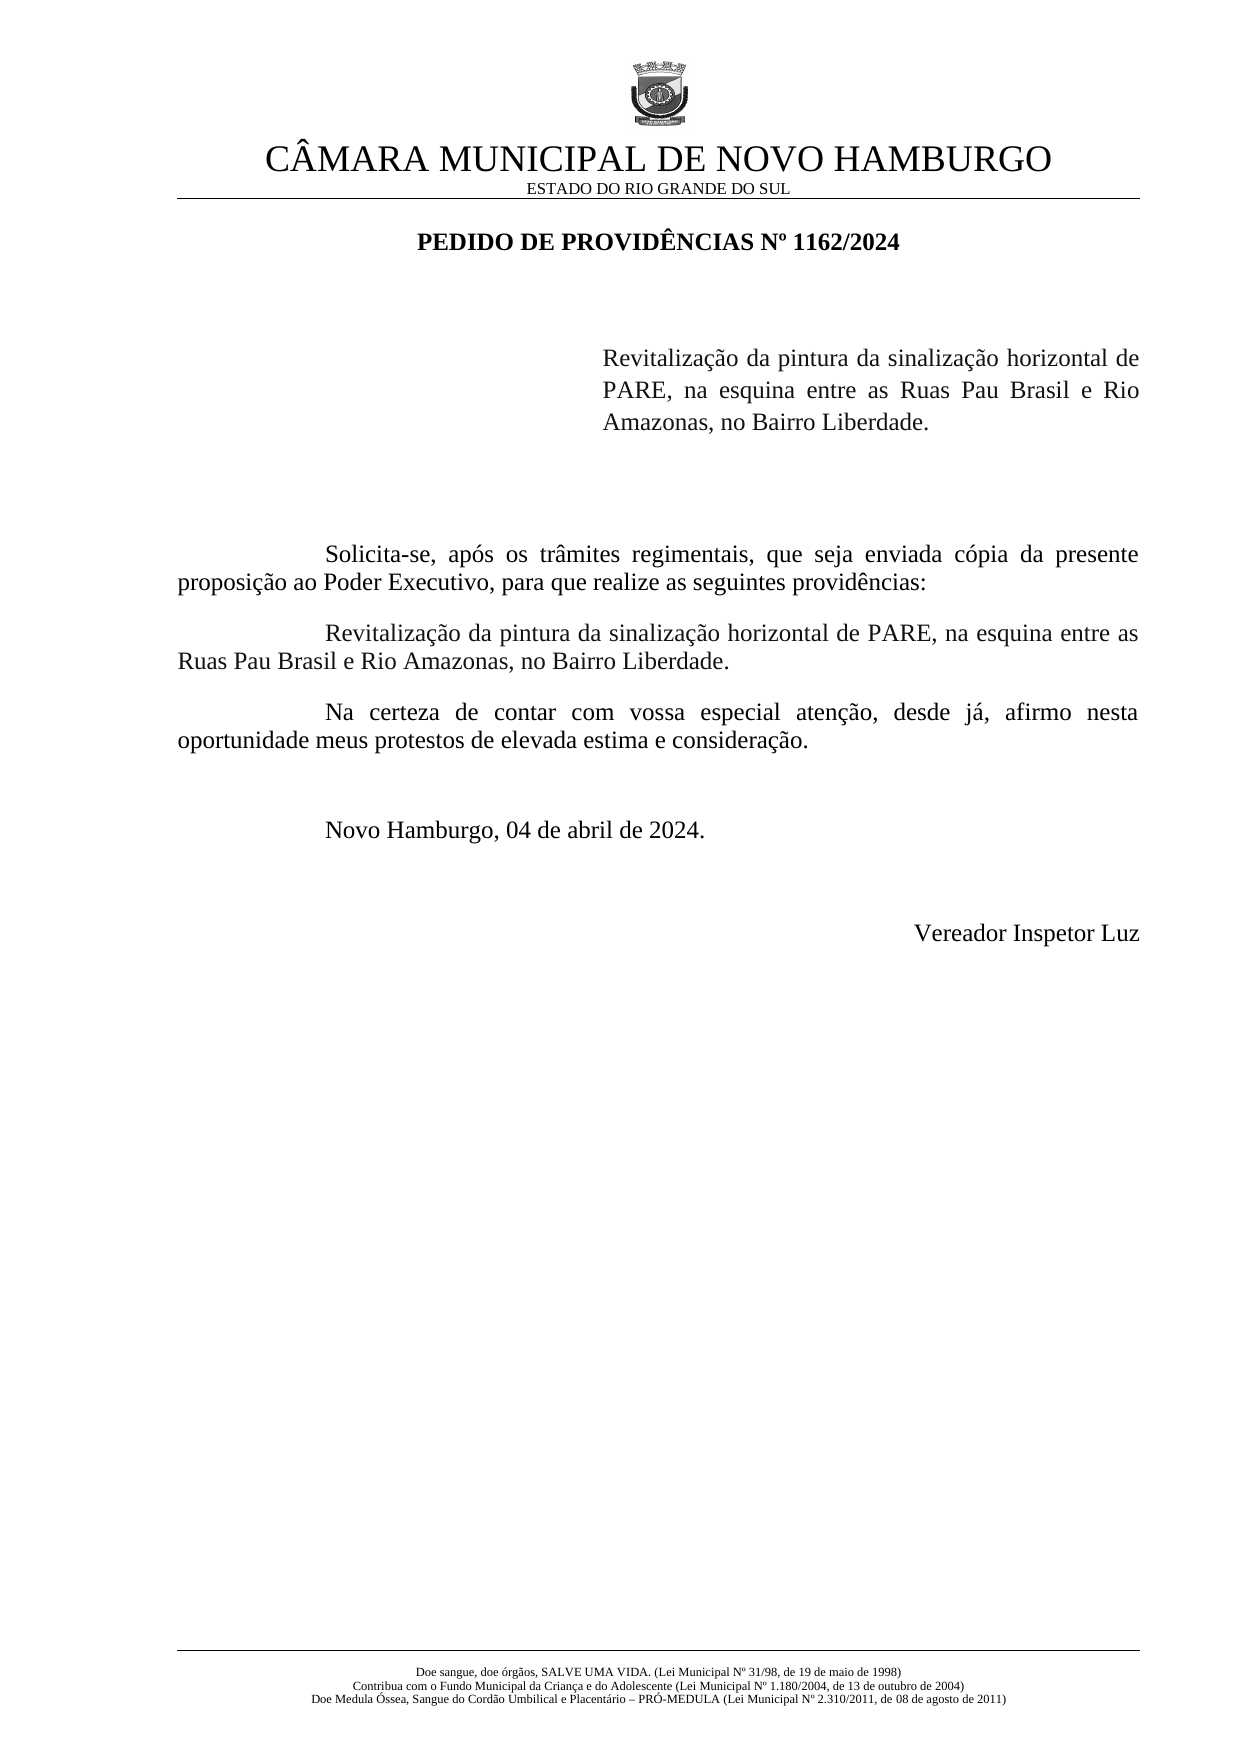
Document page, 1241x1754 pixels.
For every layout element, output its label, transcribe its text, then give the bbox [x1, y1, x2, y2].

text Na certeza de contar com vossa especial atenção, desde já, afirmo nesta oportunidade meus protestos de elevada estima e consideração. [177, 698, 1140, 753]
text Novo Hamburgo, 04 de abril de 2024. [177, 817, 1140, 844]
text Vereador Inspetor Luz [177, 919, 1140, 947]
text PEDIDO DE PROVIDÊNCIAS Nº 1162/2024 [177, 228, 1140, 256]
text Revitalização da pintura da sinalização horizontal de PARE, na esquina entre as Ruas Pau Brasil e Rio Amazonas, no Bairro Liberdade. [177, 619, 1140, 674]
text Revitalização da pintura da sinalização horizontal de PARE, na esquina entre as Ruas Pau Brasil e Rio Amazonas, no Bairro Liberdade. [602, 344, 1140, 436]
text Solicita-se, após os trâmites regimentais, que seja enviada cópia da presente proposição ao Poder Executivo, para que realize as seguintes providências: [177, 540, 1140, 596]
